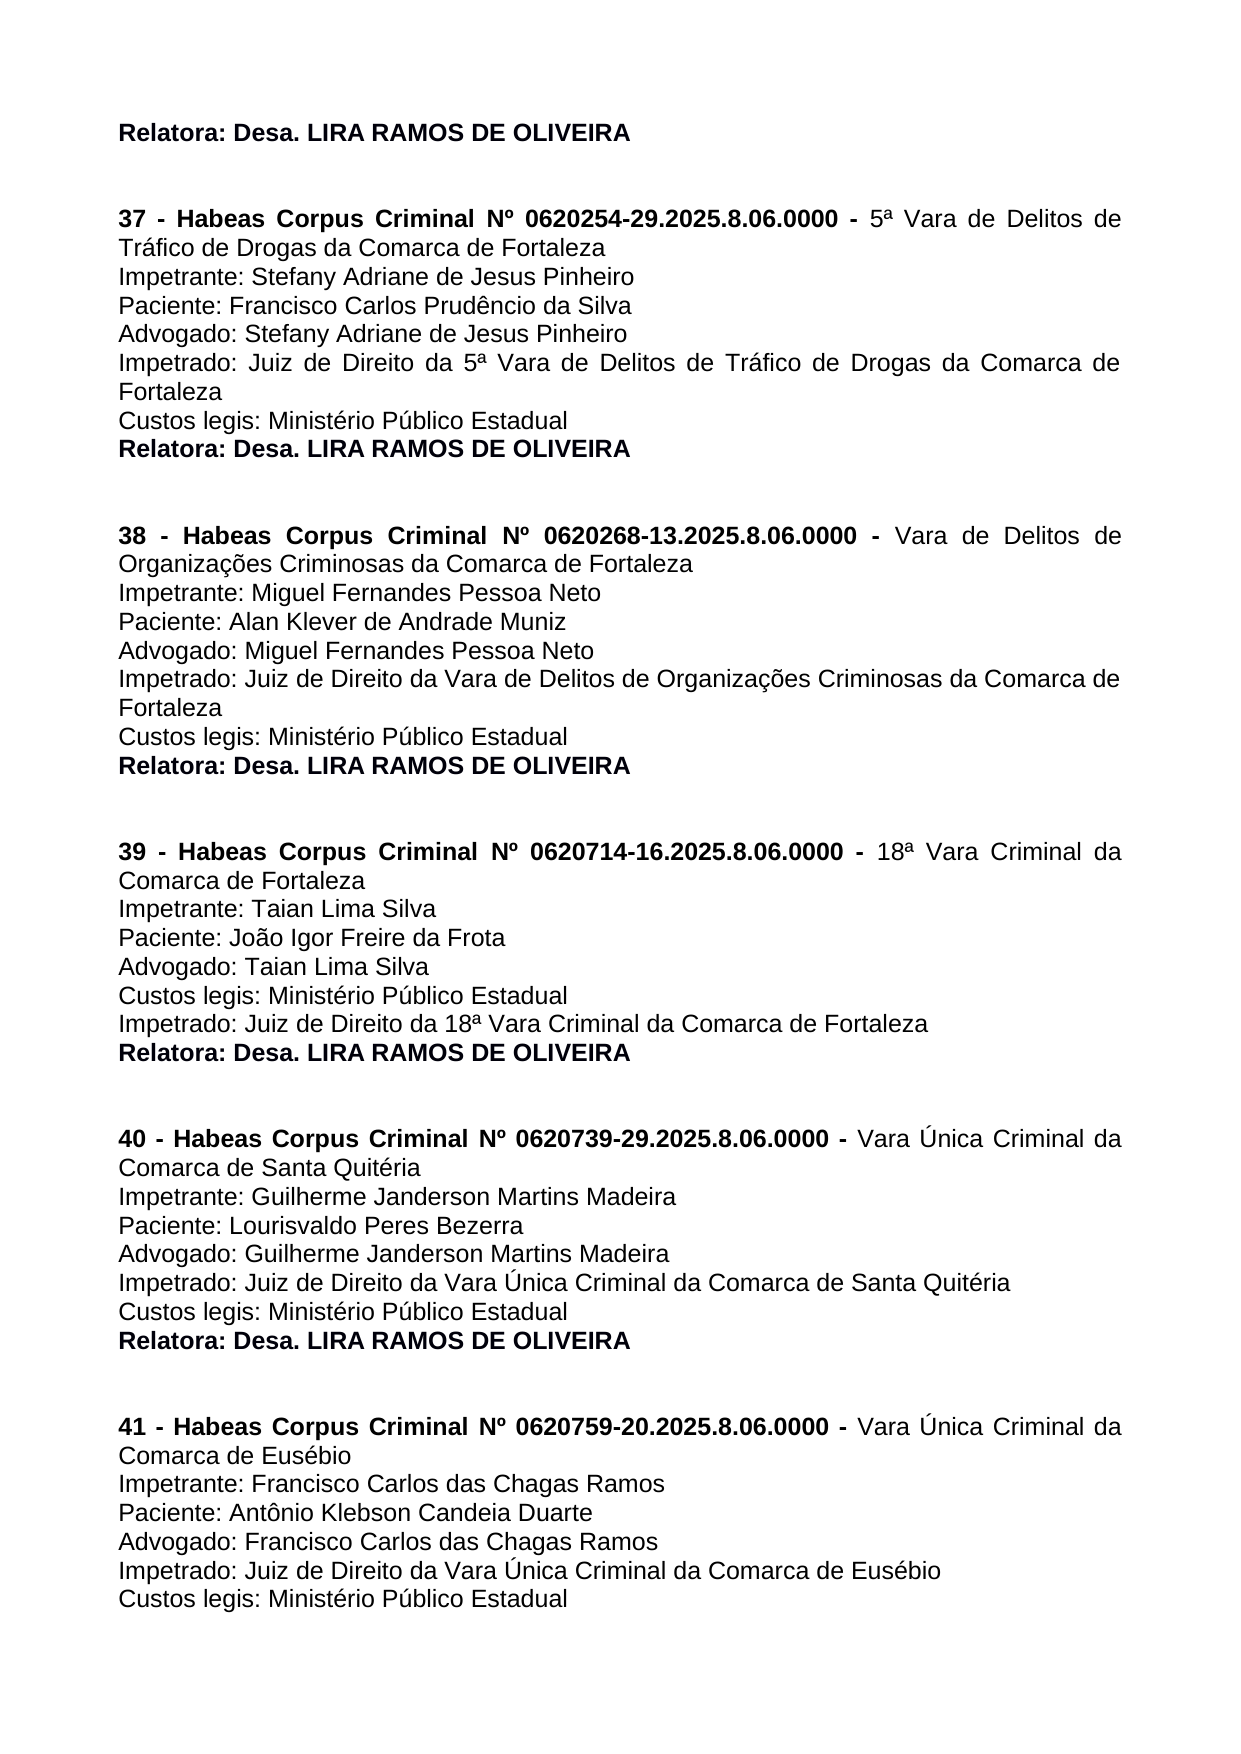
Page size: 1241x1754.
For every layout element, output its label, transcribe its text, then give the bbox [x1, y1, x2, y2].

text Paciente: João Igor Freire da Frota [118, 923, 1122, 952]
text Impetrado: Juiz de Direito da Vara de Delitos de Organizações Criminosas da Comarca de Fortaleza [118, 664, 1122, 722]
text Custos legis: Ministério Público Estadual [118, 722, 1122, 751]
text Advogado: Stefany Adriane de Jesus Pinheiro [118, 319, 1122, 348]
text Impetrado: Juiz de Direito da 18ª Vara Criminal da Comarca de Fortaleza [118, 1009, 1122, 1038]
text Paciente: Antônio Klebson Candeia Duarte [118, 1498, 1122, 1527]
text Advogado: Taian Lima Silva [118, 952, 1122, 981]
text Impetrante: Guilherme Janderson Martins Madeira [118, 1182, 1122, 1211]
text Paciente: Alan Klever de Andrade Muniz [118, 607, 1122, 636]
text Custos legis: Ministério Público Estadual [118, 406, 1122, 434]
text 37 - Habeas Corpus Criminal Nº 0620254-29.2025.8.06.0000 - 5ª Vara de Delitos de Tráfico de Drogas da Comarca de Fortaleza [118, 204, 1122, 262]
text Advogado: Francisco Carlos das Chagas Ramos [118, 1527, 1122, 1556]
text Impetrante: Miguel Fernandes Pessoa Neto [118, 578, 1122, 607]
text 38 - Habeas Corpus Criminal Nº 0620268-13.2025.8.06.0000 - Vara de Delitos de Organizações Criminosas da Comarca de Fortaleza [118, 521, 1122, 578]
text Impetrado: Juiz de Direito da 5ª Vara de Delitos de Tráfico de Drogas da Comarca de Fortaleza [118, 348, 1122, 406]
text Relatora: Desa. LIRA RAMOS DE OLIVEIRA [118, 751, 1122, 779]
text 40 - Habeas Corpus Criminal Nº 0620739-29.2025.8.06.0000 - Vara Única Criminal da Comarca de Santa Quitéria [118, 1124, 1122, 1182]
text Relatora: Desa. LIRA RAMOS DE OLIVEIRA [118, 118, 1122, 147]
text 41 - Habeas Corpus Criminal Nº 0620759-20.2025.8.06.0000 - Vara Única Criminal da Comarca de Eusébio [118, 1412, 1122, 1469]
text Impetrante: Stefany Adriane de Jesus Pinheiro [118, 262, 1122, 291]
text Impetrante: Taian Lima Silva [118, 894, 1122, 923]
text Advogado: Miguel Fernandes Pessoa Neto [118, 636, 1122, 664]
text Impetrante: Francisco Carlos das Chagas Ramos [118, 1469, 1122, 1498]
text Relatora: Desa. LIRA RAMOS DE OLIVEIRA [118, 1326, 1122, 1354]
text Relatora: Desa. LIRA RAMOS DE OLIVEIRA [118, 1038, 1122, 1067]
text Advogado: Guilherme Janderson Martins Madeira [118, 1239, 1122, 1268]
text Paciente: Lourisvaldo Peres Bezerra [118, 1211, 1122, 1239]
text Custos legis: Ministério Público Estadual [118, 1584, 1122, 1613]
text Relatora: Desa. LIRA RAMOS DE OLIVEIRA [118, 434, 1122, 463]
text Impetrado: Juiz de Direito da Vara Única Criminal da Comarca de Eusébio [118, 1556, 1122, 1584]
text Impetrado: Juiz de Direito da Vara Única Criminal da Comarca de Santa Quitéria [118, 1268, 1122, 1297]
text 39 - Habeas Corpus Criminal Nº 0620714-16.2025.8.06.0000 - 18ª Vara Criminal da Comarca de Fortaleza [118, 837, 1122, 894]
text Custos legis: Ministério Público Estadual [118, 1297, 1122, 1326]
text Custos legis: Ministério Público Estadual [118, 981, 1122, 1009]
text Paciente: Francisco Carlos Prudêncio da Silva [118, 291, 1122, 319]
